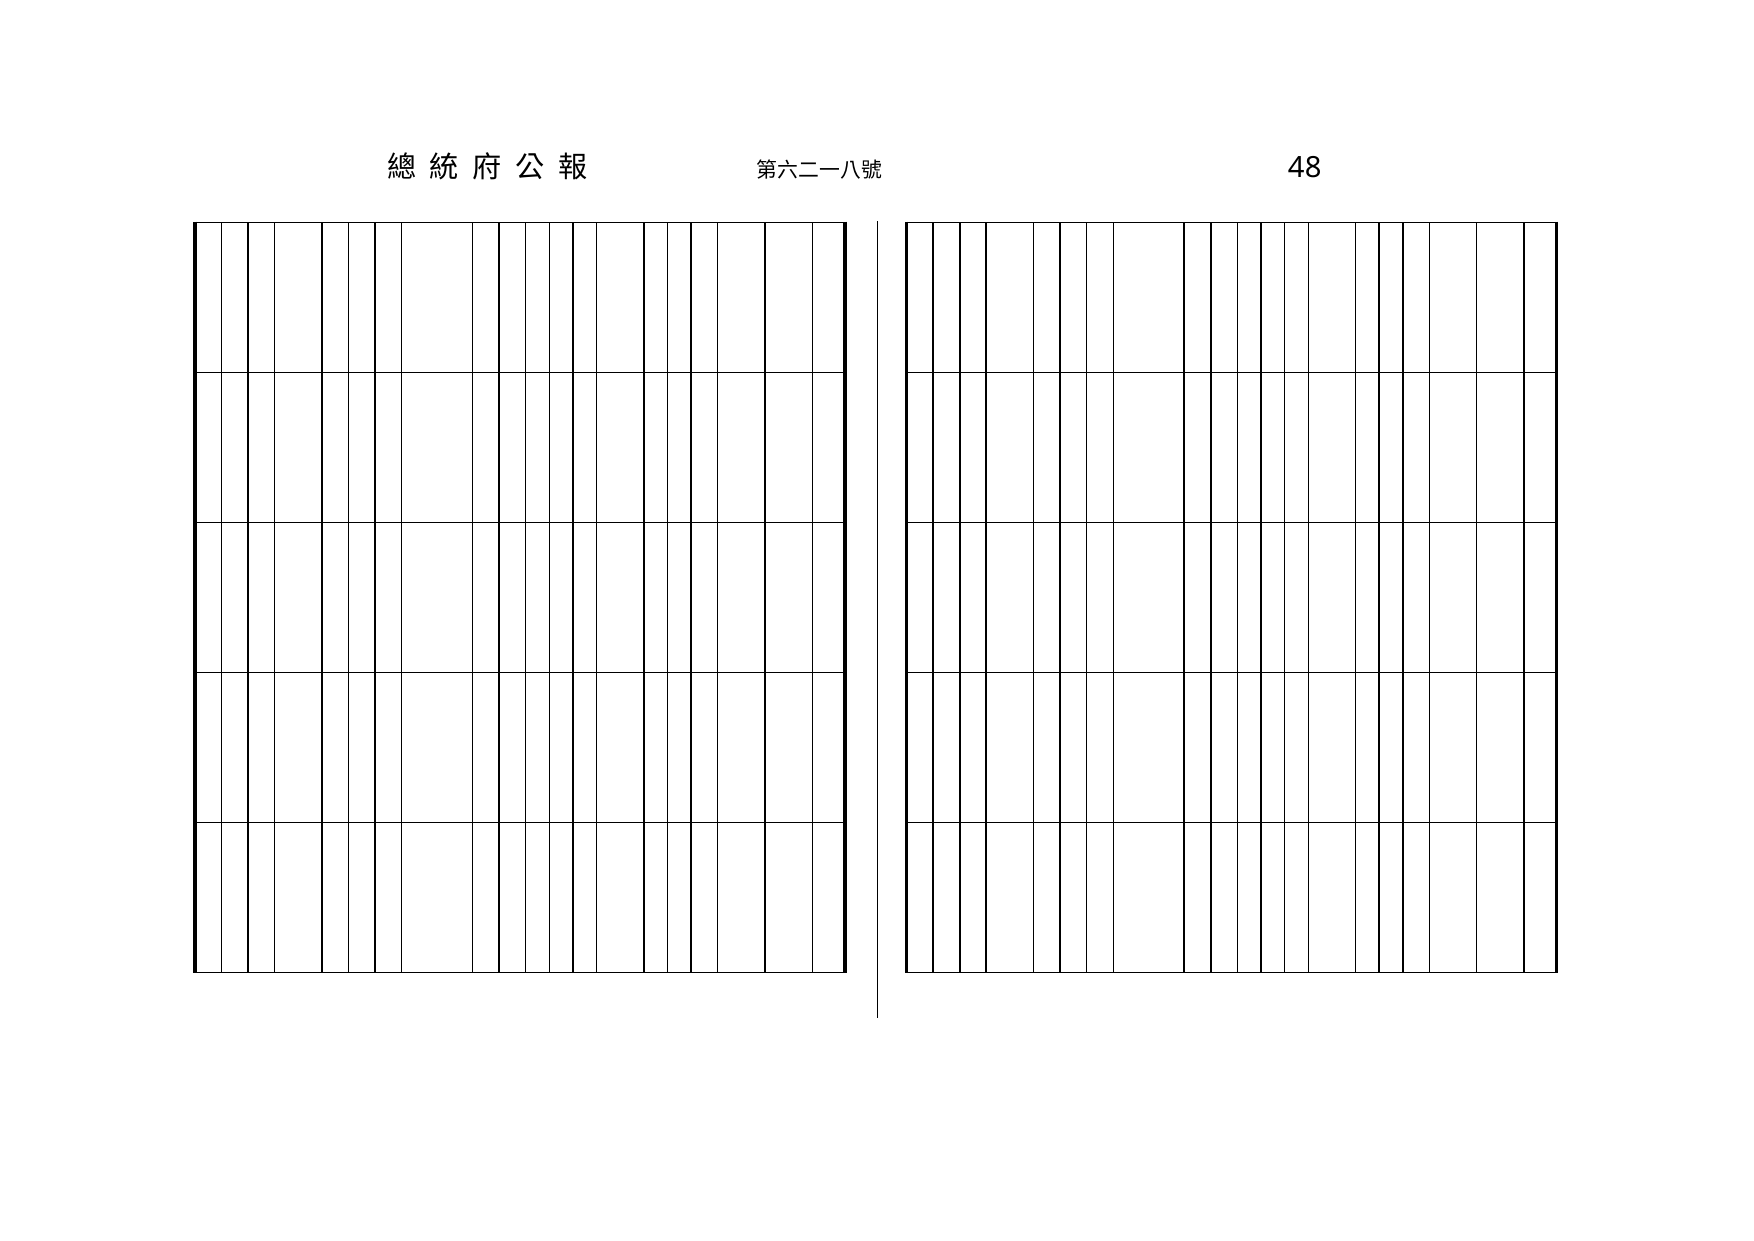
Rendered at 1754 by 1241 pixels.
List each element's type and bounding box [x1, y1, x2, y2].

table_cell [1010, 373, 1033, 522]
table_cell [1477, 823, 1500, 972]
table_cell [1238, 523, 1260, 672]
table_cell [741, 523, 764, 672]
table_cell [813, 373, 843, 522]
table_cell [574, 223, 596, 372]
table_cell [813, 223, 843, 372]
table_cell [1404, 523, 1429, 672]
table_cell [1161, 373, 1183, 522]
table_cell [1332, 523, 1355, 672]
table_cell [500, 523, 525, 672]
table_cell [692, 373, 717, 522]
table_cell [1380, 223, 1402, 372]
table_cell [425, 673, 449, 822]
table_cell [718, 523, 741, 672]
table_cell [574, 673, 596, 822]
table_cell [298, 523, 321, 672]
table_cell [402, 673, 425, 822]
table_cell [987, 373, 1010, 522]
table_cell [718, 373, 741, 522]
table_cell [1061, 373, 1086, 522]
table_cell [1380, 673, 1402, 822]
table_cell [1525, 673, 1555, 822]
table_cell [500, 673, 525, 822]
table_cell [668, 373, 690, 522]
table_cell [1285, 673, 1308, 822]
table_cell [1525, 223, 1555, 372]
table_cell [1262, 523, 1284, 672]
table_cell [1356, 673, 1378, 822]
table_cell [574, 373, 596, 522]
table_cell [789, 373, 812, 522]
table_cell [550, 523, 572, 672]
table_cell [1285, 523, 1308, 672]
table_cell [1087, 523, 1113, 672]
table_cell [1380, 523, 1402, 672]
table_cell [1477, 223, 1500, 372]
table_cell [908, 373, 932, 522]
table_cell [1161, 223, 1183, 372]
table_cell [1430, 823, 1453, 972]
table_cell [1453, 673, 1476, 822]
table_cell [1332, 823, 1355, 972]
table_cell [908, 523, 932, 672]
table_cell [473, 673, 498, 822]
table_cell [961, 223, 985, 372]
table_cell [349, 823, 374, 972]
table_cell [1380, 373, 1402, 522]
table_cell [1238, 373, 1260, 522]
table_cell [425, 373, 449, 522]
table_cell [222, 673, 247, 822]
table_cell [1309, 523, 1332, 672]
table_cell [1332, 373, 1355, 522]
table_cell [1087, 823, 1113, 972]
table_cell [789, 673, 812, 822]
table_cell [789, 223, 812, 372]
table_cell [449, 523, 472, 672]
table_cell [402, 223, 425, 372]
table_cell [526, 373, 549, 522]
table_cell [961, 673, 985, 822]
table_cell [620, 673, 643, 822]
table_cell [526, 223, 549, 372]
table_cell [298, 223, 321, 372]
table_cell [645, 673, 667, 822]
table_cell [1161, 673, 1183, 822]
table_cell [1356, 523, 1378, 672]
table_cell [1238, 673, 1260, 822]
table_cell [500, 823, 525, 972]
table_cell [1212, 223, 1237, 372]
table_cell [1185, 673, 1210, 822]
table_cell [718, 223, 741, 372]
table_cell [1212, 373, 1237, 522]
table_cell [908, 223, 932, 372]
table_cell [1332, 673, 1355, 822]
table_cell [1238, 823, 1260, 972]
table_cell [550, 373, 572, 522]
table_cell [1525, 373, 1555, 522]
table_cell [449, 373, 472, 522]
table_cell [376, 523, 401, 672]
table_cell [766, 673, 789, 822]
table_cell [645, 373, 667, 522]
table_cell [1034, 523, 1059, 672]
table_cell [376, 673, 401, 822]
table_cell [1212, 673, 1237, 822]
table_cell [1185, 373, 1210, 522]
table_cell [376, 823, 401, 972]
table_cell [197, 673, 221, 822]
table_cell [620, 823, 643, 972]
table_cell [1185, 223, 1210, 372]
table_cell [249, 223, 274, 372]
table_cell [789, 823, 812, 972]
table_cell [275, 223, 298, 372]
table_cell [1185, 523, 1210, 672]
table_cell [1309, 223, 1332, 372]
table_cell [597, 373, 620, 522]
table_cell [349, 673, 374, 822]
table_cell [1309, 673, 1332, 822]
table_cell [550, 823, 572, 972]
table_cell [741, 223, 764, 372]
table_cell [1262, 673, 1284, 822]
table_cell [1285, 823, 1308, 972]
table_cell [1137, 523, 1161, 672]
table_cell [668, 673, 690, 822]
table_cell [934, 673, 959, 822]
table_cell [1114, 523, 1137, 672]
table_cell [1500, 523, 1523, 672]
table_cell [1500, 673, 1523, 822]
table_cell [1087, 673, 1113, 822]
table_cell [645, 823, 667, 972]
table_cell [1430, 523, 1453, 672]
table_cell [1477, 523, 1500, 672]
table_cell [1114, 223, 1137, 372]
table_cell [620, 373, 643, 522]
table_cell [1453, 523, 1476, 672]
table_cell [741, 823, 764, 972]
table_cell [1087, 373, 1113, 522]
table_cell [526, 523, 549, 672]
table_cell [402, 523, 425, 672]
table_cell [1061, 223, 1086, 372]
table_cell [645, 223, 667, 372]
table_cell [1262, 823, 1284, 972]
table_cell [574, 823, 596, 972]
table_cell [718, 673, 741, 822]
table_cell [1380, 823, 1402, 972]
table_cell [1010, 523, 1033, 672]
table_cell [376, 373, 401, 522]
table_cell [275, 523, 298, 672]
table_cell [766, 523, 789, 672]
table_cell [323, 223, 348, 372]
table_cell [1087, 223, 1113, 372]
table_cell [1114, 673, 1137, 822]
table_cell [1137, 673, 1161, 822]
table_cell [987, 523, 1010, 672]
table_cell [1114, 373, 1137, 522]
table_cell [1061, 523, 1086, 672]
table_cell [473, 373, 498, 522]
table_cell [961, 373, 985, 522]
table_cell [1114, 823, 1137, 972]
table_cell [222, 223, 247, 372]
table_cell [741, 373, 764, 522]
table_cell [1061, 823, 1086, 972]
table_cell [766, 373, 789, 522]
table_cell [1404, 373, 1429, 522]
table_cell [908, 823, 932, 972]
table_cell [323, 673, 348, 822]
table_cell [1034, 373, 1059, 522]
table_cell [197, 823, 221, 972]
table_cell [1430, 373, 1453, 522]
table_cell [668, 523, 690, 672]
table_cell [1238, 223, 1260, 372]
table_cell [1453, 223, 1476, 372]
table_cell [349, 223, 374, 372]
table_cell [934, 523, 959, 672]
table_cell [597, 823, 620, 972]
table_cell [1212, 523, 1237, 672]
table_cell [1332, 223, 1355, 372]
table_cell [620, 523, 643, 672]
table_cell [668, 223, 690, 372]
table_cell [222, 373, 247, 522]
table_cell [222, 523, 247, 672]
table_cell [197, 223, 221, 372]
table_cell [813, 673, 843, 822]
table_cell [249, 823, 274, 972]
table_cell [908, 673, 932, 822]
table_cell [1477, 673, 1500, 822]
table_cell [813, 523, 843, 672]
table_cell [1137, 223, 1161, 372]
table_cell [550, 673, 572, 822]
table_cell [668, 823, 690, 972]
table_cell [934, 823, 959, 972]
table_cell [1500, 823, 1523, 972]
table_cell [1404, 823, 1429, 972]
table_cell [1453, 823, 1476, 972]
table_cell [1500, 223, 1523, 372]
table_cell [425, 823, 449, 972]
table_cell [197, 523, 221, 672]
table_cell [1285, 373, 1308, 522]
table_cell [222, 823, 247, 972]
table_cell [987, 223, 1010, 372]
table_cell [1356, 223, 1378, 372]
table_cell [1061, 673, 1086, 822]
table_cell [766, 223, 789, 372]
table_cell [449, 673, 472, 822]
table_cell [1430, 223, 1453, 372]
table_cell [1453, 373, 1476, 522]
table_cell [449, 823, 472, 972]
table_cell [741, 673, 764, 822]
table_cell [249, 673, 274, 822]
table_cell [1010, 823, 1033, 972]
table_cell [645, 523, 667, 672]
table_cell [813, 823, 843, 972]
table_cell [1525, 823, 1555, 972]
table_cell [249, 523, 274, 672]
table_cell [526, 823, 549, 972]
table_cell [1500, 373, 1523, 522]
table_cell [692, 673, 717, 822]
table_cell [376, 223, 401, 372]
table_cell [1525, 523, 1555, 672]
table_cell [275, 823, 298, 972]
table_cell [249, 373, 274, 522]
table_cell [789, 523, 812, 672]
table_cell [1212, 823, 1237, 972]
table_cell [1262, 223, 1284, 372]
table_cell [298, 823, 321, 972]
table_cell [1161, 523, 1183, 672]
table_cell [425, 223, 449, 372]
table_cell [1404, 673, 1429, 822]
table_cell [987, 823, 1010, 972]
table_cell [597, 223, 620, 372]
table_cell [1010, 223, 1033, 372]
table_cell [1285, 223, 1308, 372]
table_cell [692, 223, 717, 372]
table_cell [1477, 373, 1500, 522]
table_cell [1034, 223, 1059, 372]
table_cell [987, 673, 1010, 822]
table_cell [473, 523, 498, 672]
table_cell [349, 523, 374, 672]
table_cell [620, 223, 643, 372]
table_cell [1262, 373, 1284, 522]
table_cell [323, 523, 348, 672]
table_cell [1034, 823, 1059, 972]
table_cell [1137, 373, 1161, 522]
table_cell [1309, 373, 1332, 522]
table_cell [597, 523, 620, 672]
table_cell [597, 673, 620, 822]
table_cell [323, 373, 348, 522]
table_cell [349, 373, 374, 522]
table_cell [1430, 673, 1453, 822]
table_cell [402, 373, 425, 522]
table_cell [275, 373, 298, 522]
table_cell [1010, 673, 1033, 822]
table_cell [1356, 823, 1378, 972]
table_cell [449, 223, 472, 372]
table_cell [766, 823, 789, 972]
table_cell [1309, 823, 1332, 972]
table_cell [1034, 673, 1059, 822]
table_cell [934, 373, 959, 522]
table_cell [692, 823, 717, 972]
table_cell [473, 223, 498, 372]
table_cell [275, 673, 298, 822]
table_cell [1161, 823, 1183, 972]
table_cell [402, 823, 425, 972]
table_cell [526, 673, 549, 822]
table_cell [1404, 223, 1429, 372]
table_cell [1185, 823, 1210, 972]
table_cell [425, 523, 449, 672]
table_cell [1137, 823, 1161, 972]
table_cell [934, 223, 959, 372]
table_cell [323, 823, 348, 972]
table_cell [298, 373, 321, 522]
table_cell [961, 823, 985, 972]
table_cell [961, 523, 985, 672]
table_cell [298, 673, 321, 822]
table_cell [500, 373, 525, 522]
table_cell [550, 223, 572, 372]
table_cell [1356, 373, 1378, 522]
table_cell [718, 823, 741, 972]
table_cell [574, 523, 596, 672]
table_cell [197, 373, 221, 522]
table_cell [473, 823, 498, 972]
table_cell [500, 223, 525, 372]
table_cell [692, 523, 717, 672]
